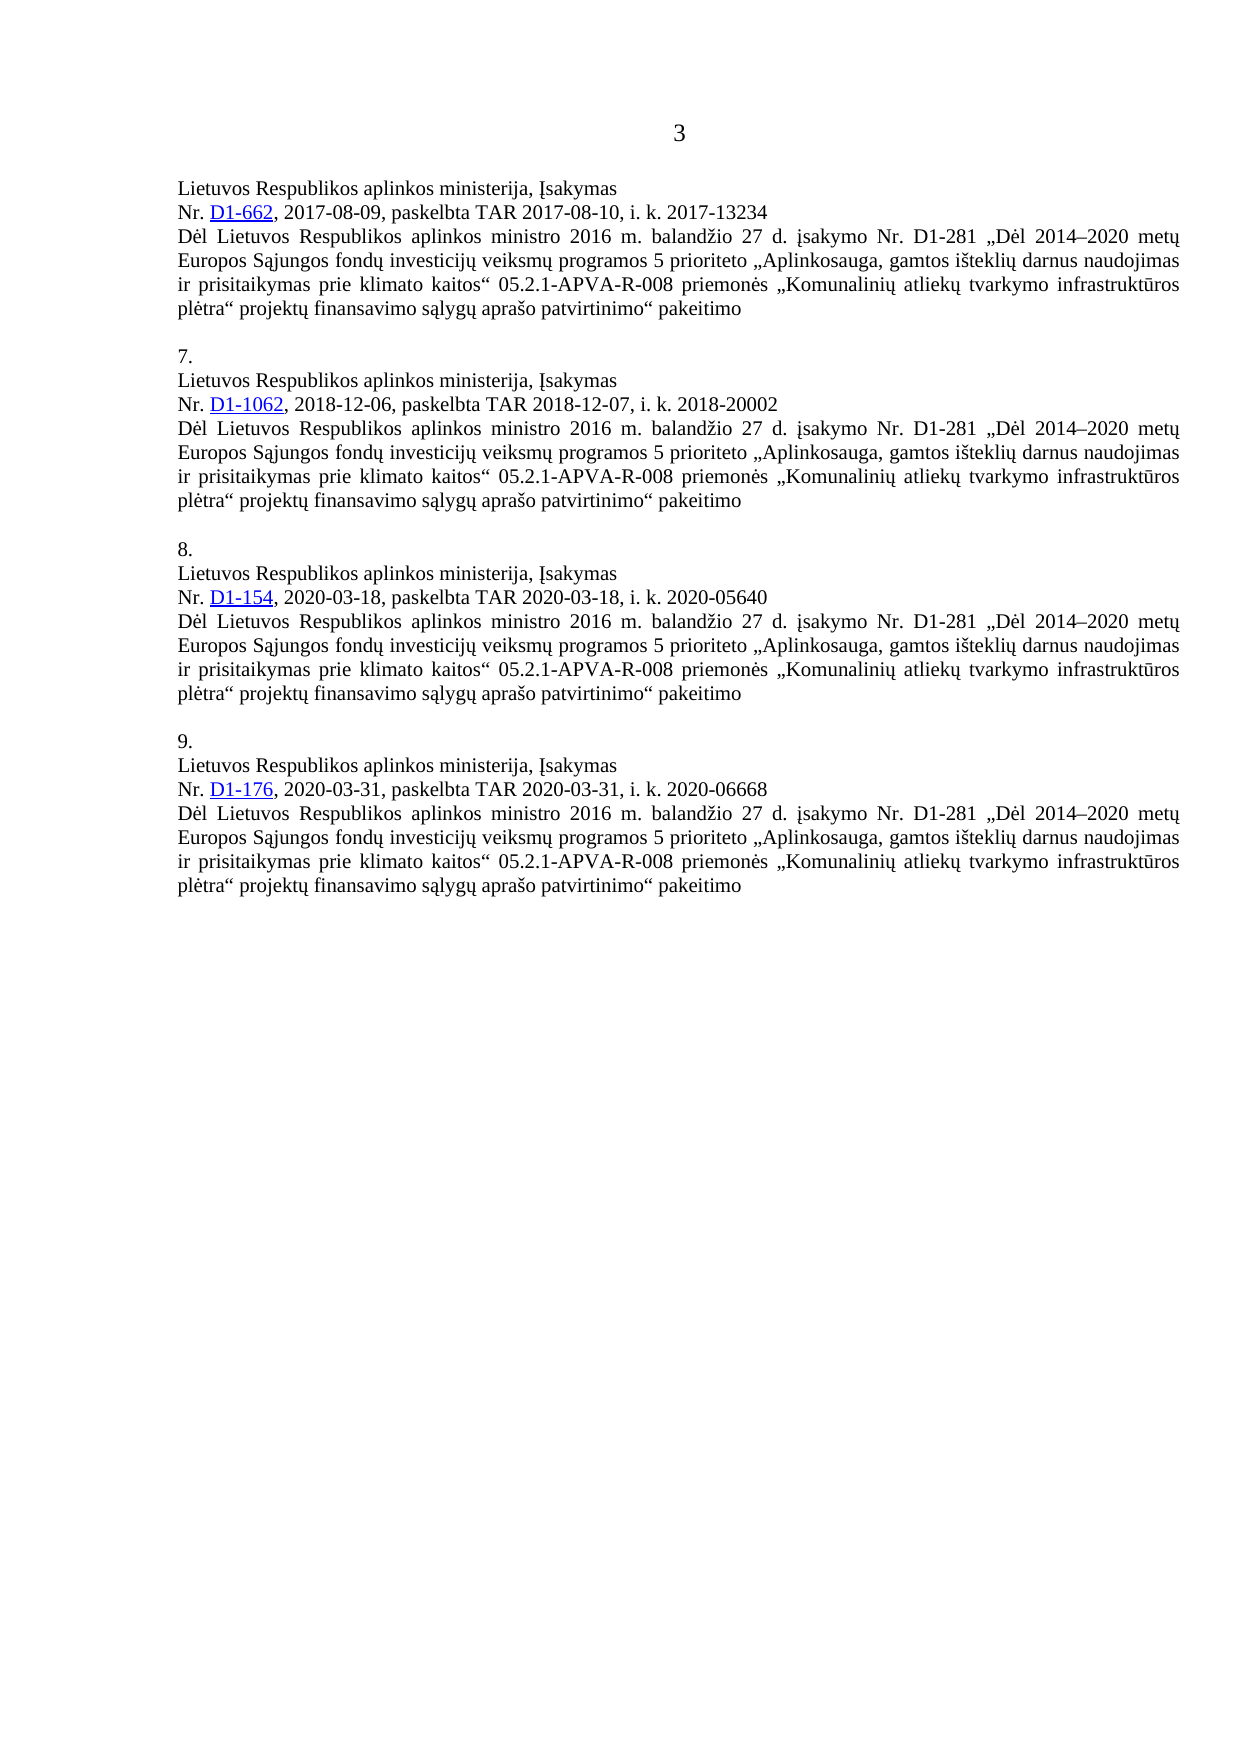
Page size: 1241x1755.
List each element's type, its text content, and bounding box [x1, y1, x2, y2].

text 8. [177, 537, 1181, 561]
text Lietuvos Respublikos aplinkos ministerija, Įsakymas [177, 368, 1181, 392]
text Nr. D1-176, 2020-03-31, paskelbta TAR 2020-03-31, i. k. 2020-06668 [177, 777, 1181, 801]
text 7. [177, 344, 1181, 368]
text Nr. D1-1062, 2018-12-06, paskelbta TAR 2018-12-07, i. k. 2018-20002 [177, 392, 1181, 416]
text Dėl Lietuvos Respublikos aplinkos ministro 2016 m. balandžio 27 d. įsakymo Nr. D1-281 „Dėl 2014–2020 metų Europos Sąjungos fondų investicijų veiksmų programos 5 prioriteto „Aplinkosauga, gamtos išteklių darnus naudojimas ir prisitaikymas prie klimato kaitos“ 05.2.1-APVA-R-008 priemonės „Komunalinių atliekų tvarkymo infrastruktūros plėtra“ projektų finansavimo sąlygų aprašo patvirtinimo“ pakeitimo [177, 224, 1181, 320]
text Lietuvos Respublikos aplinkos ministerija, Įsakymas [177, 753, 1181, 777]
text Lietuvos Respublikos aplinkos ministerija, Įsakymas [177, 176, 1181, 200]
text Dėl Lietuvos Respublikos aplinkos ministro 2016 m. balandžio 27 d. įsakymo Nr. D1-281 „Dėl 2014–2020 metų Europos Sąjungos fondų investicijų veiksmų programos 5 prioriteto „Aplinkosauga, gamtos išteklių darnus naudojimas ir prisitaikymas prie klimato kaitos“ 05.2.1-APVA-R-008 priemonės „Komunalinių atliekų tvarkymo infrastruktūros plėtra“ projektų finansavimo sąlygų aprašo patvirtinimo“ pakeitimo [177, 609, 1181, 705]
text Dėl Lietuvos Respublikos aplinkos ministro 2016 m. balandžio 27 d. įsakymo Nr. D1-281 „Dėl 2014–2020 metų Europos Sąjungos fondų investicijų veiksmų programos 5 prioriteto „Aplinkosauga, gamtos išteklių darnus naudojimas ir prisitaikymas prie klimato kaitos“ 05.2.1-APVA-R-008 priemonės „Komunalinių atliekų tvarkymo infrastruktūros plėtra“ projektų finansavimo sąlygų aprašo patvirtinimo“ pakeitimo [177, 801, 1181, 897]
text Nr. D1-662, 2017-08-09, paskelbta TAR 2017-08-10, i. k. 2017-13234 [177, 200, 1181, 224]
text Dėl Lietuvos Respublikos aplinkos ministro 2016 m. balandžio 27 d. įsakymo Nr. D1-281 „Dėl 2014–2020 metų Europos Sąjungos fondų investicijų veiksmų programos 5 prioriteto „Aplinkosauga, gamtos išteklių darnus naudojimas ir prisitaikymas prie klimato kaitos“ 05.2.1-APVA-R-008 priemonės „Komunalinių atliekų tvarkymo infrastruktūros plėtra“ projektų finansavimo sąlygų aprašo patvirtinimo“ pakeitimo [177, 416, 1181, 512]
text Lietuvos Respublikos aplinkos ministerija, Įsakymas [177, 561, 1181, 585]
text 9. [177, 729, 1181, 753]
text Nr. D1-154, 2020-03-18, paskelbta TAR 2020-03-18, i. k. 2020-05640 [177, 585, 1181, 609]
